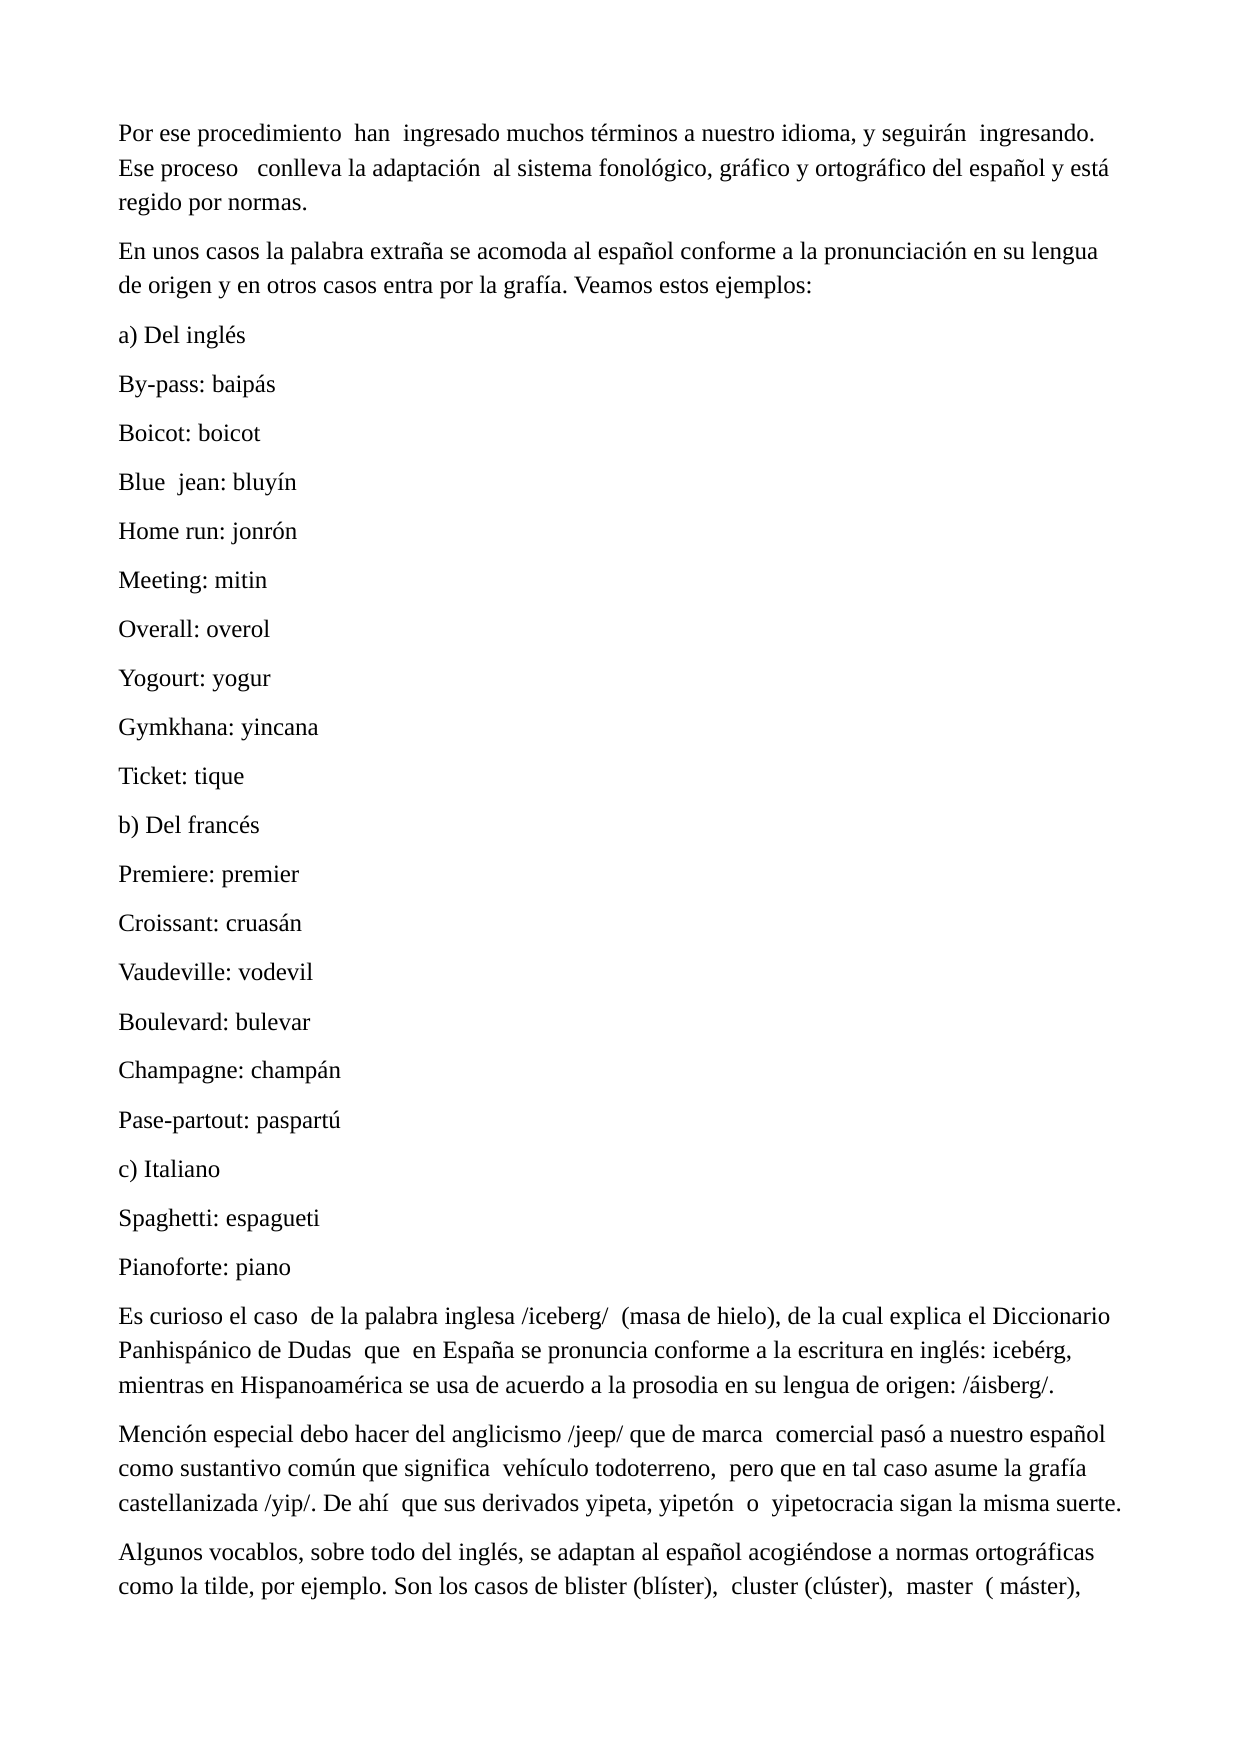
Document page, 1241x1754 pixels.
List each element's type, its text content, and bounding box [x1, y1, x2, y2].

text b) Del francés [118, 810, 1122, 839]
text Yogourt: yogur [118, 663, 1122, 692]
text Por ese procedimiento han ingresado muchos términos a nuestro idioma, y seguirán ingresando. Ese proceso conlleva la adaptación al sistema fonológico, gráfico y ortográfico del español y está regido por normas. [118, 118, 1122, 216]
text Pase-partout: paspartú [118, 1105, 1122, 1133]
text Spaghetti: espagueti [118, 1203, 1122, 1232]
text Champagne: champán [118, 1056, 1122, 1084]
text Algunos vocablos, sobre todo del inglés, se adaptan al español acogiéndose a normas ortográficas como la tilde, por ejemplo. Son los casos de blister (blíster), cluster (clúster), master ( máster), [118, 1537, 1122, 1600]
text c) Italiano [118, 1154, 1122, 1182]
text Boulevard: bulevar [118, 1007, 1122, 1035]
text Pianoforte: piano [118, 1252, 1122, 1281]
text Croissant: cruasán [118, 908, 1122, 937]
text Premiere: premier [118, 859, 1122, 888]
text Overall: overol [118, 614, 1122, 643]
text Meeting: mitin [118, 565, 1122, 594]
text By-pass: baipás [118, 369, 1122, 397]
text Es curioso el caso de la palabra inglesa /iceberg/ (masa de hielo), de la cual explica el Diccionario Panhispánico de Dudas que en España se pronuncia conforme a la escritura en inglés: icebérg, mientras en Hispanoamérica se usa de acuerdo a la prosodia en su lengua de origen: /áisberg/. [118, 1301, 1122, 1399]
text Vaudeville: vodevil [118, 957, 1122, 986]
text Home run: jonrón [118, 516, 1122, 545]
text Gymkhana: yincana [118, 712, 1122, 741]
text Blue jean: bluyín [118, 467, 1122, 496]
text Ticket: tique [118, 761, 1122, 790]
text En unos casos la palabra extraña se acomoda al español conforme a la pronunciación en su lengua de origen y en otros casos entra por la grafía. Veamos estos ejemplos: [118, 236, 1122, 299]
text Boicot: boicot [118, 418, 1122, 447]
text Mención especial debo hacer del anglicismo /jeep/ que de marca comercial pasó a nuestro español como sustantivo común que significa vehículo todoterreno, pero que en tal caso asume la grafía castellanizada /yip/. De ahí que sus derivados yipeta, yipetón o yipetocracia sigan la misma suerte. [118, 1419, 1122, 1517]
text a) Del inglés [118, 320, 1122, 348]
